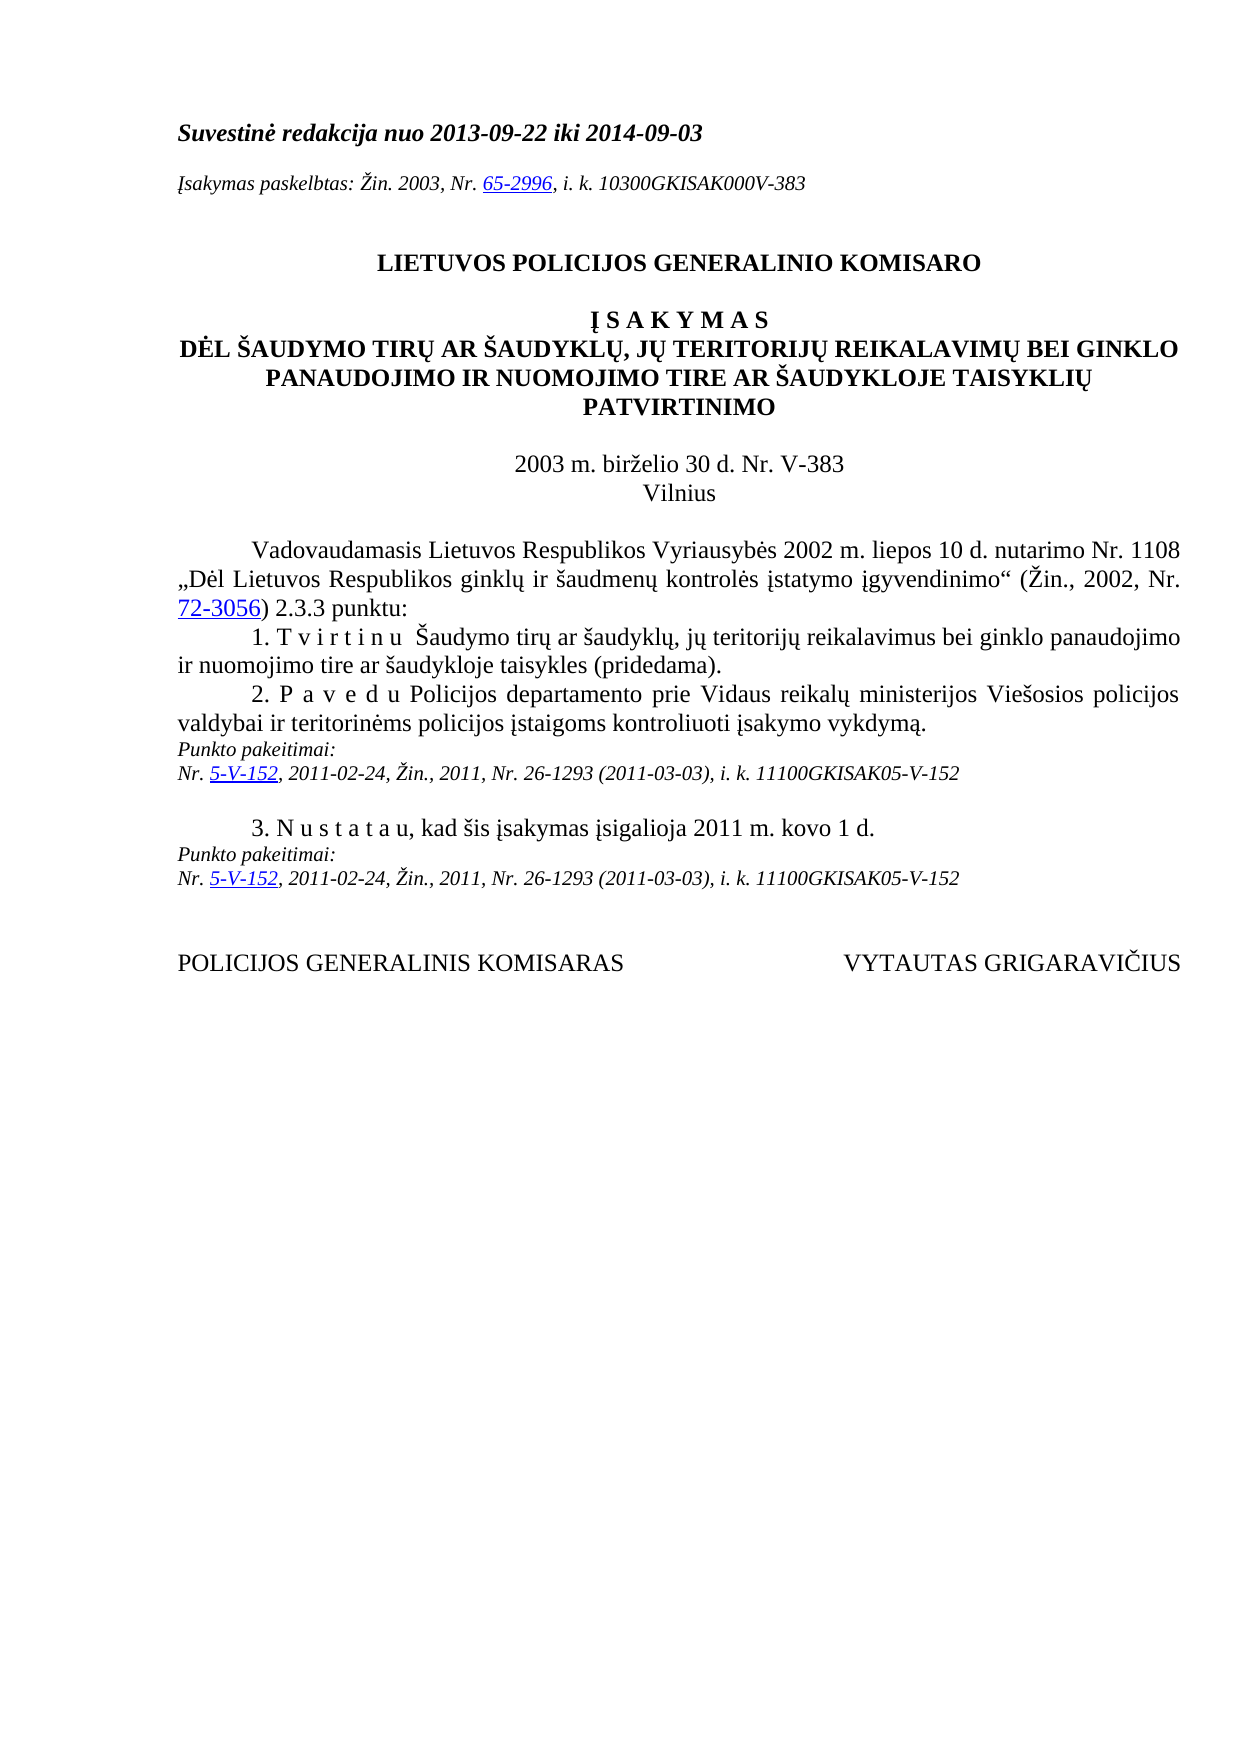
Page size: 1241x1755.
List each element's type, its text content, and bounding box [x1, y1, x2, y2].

text 3. N u s t a t a u, kad šis įsakymas įsigalioja 2011 m. kovo 1 d. [177, 813, 1181, 842]
text Punkto pakeitimai: [177, 842, 1181, 866]
text LIETUVOS POLICIJOS GENERALINIO KOMISARO [177, 248, 1181, 277]
text 1. Tvirtinu Šaudymo tirų ar šaudyklų, jų teritorijų reikalavimus bei ginklo panaudojimo ir nuomojimo tire ar šaudykloje taisykles (pridedama). [177, 622, 1181, 679]
text 2. P a v e d u Policijos departamento prie Vidaus reikalų ministerijos Viešosios policijos valdybai ir teritorinėms policijos įstaigoms kontroliuoti įsakymo vykdymą. [177, 679, 1181, 737]
text Punkto pakeitimai: [177, 737, 1181, 761]
text Nr. 5-V-152, 2011-02-24, Žin., 2011, Nr. 26-1293 (2011-03-03), i. k. 11100GKISAK05-V-152 [177, 866, 1181, 890]
text Į S A K Y M A S [177, 305, 1181, 334]
text Nr. 5-V-152, 2011-02-24, Žin., 2011, Nr. 26-1293 (2011-03-03), i. k. 11100GKISAK05-V-152 [177, 761, 1181, 785]
text Suvestinė redakcija nuo 2013-09-22 iki 2014-09-03 [177, 118, 1181, 147]
text Vadovaudamasis Lietuvos Respublikos Vyriausybės 2002 m. liepos 10 d. nutarimo Nr. 1108 „Dėl Lietuvos Respublikos ginklų ir šaudmenų kontrolės įstatymo įgyvendinimo“ (Žin., 2002, Nr. 72-3056) 2.3.3 punktu: [177, 535, 1181, 622]
text POLICIJOS GENERALINIS KOMISARAS VYTAUTAS GRIGARAVIČIUS [177, 948, 1181, 977]
text 2003 m. birželio 30 d. Nr. V-383 [177, 449, 1181, 478]
text DĖL ŠAUDYMO TIRŲ AR ŠAUDYKLŲ, JŲ TERITORIJŲ REIKALAVIMŲ BEI GINKLO PANAUDOJIMO IR NUOMOJIMO TIRE AR ŠAUDYKLOJE TAISYKLIŲ PATVIRTINIMO [177, 334, 1181, 420]
text Vilnius [177, 478, 1181, 507]
text Įsakymas paskelbtas: Žin. 2003, Nr. 65-2996, i. k. 10300GKISAK000V-383 [177, 171, 1181, 195]
